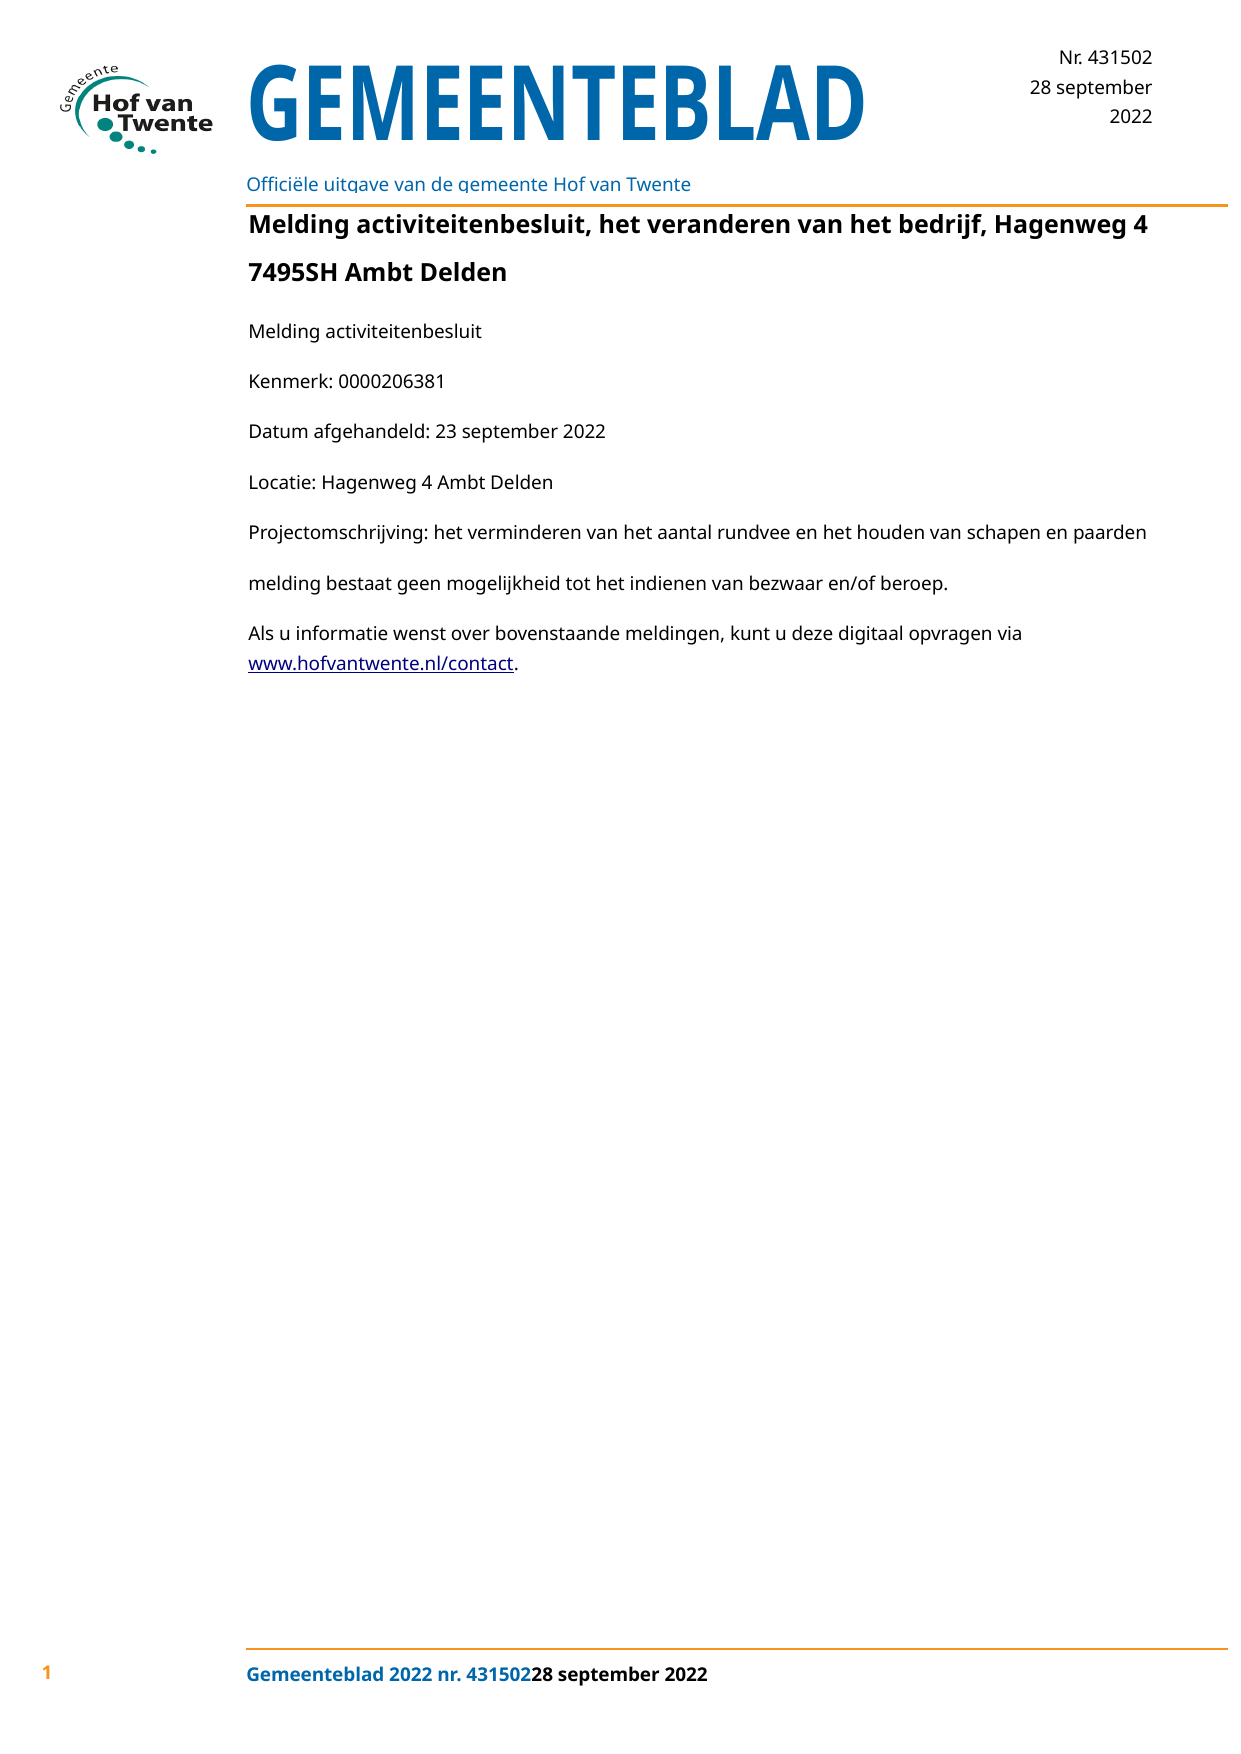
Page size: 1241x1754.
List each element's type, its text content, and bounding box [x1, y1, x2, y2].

text Projectomschrijving: het verminderen van het aantal rundvee en het houden van schapen en paarden [248, 519, 1152, 545]
text Melding activiteitenbesluit, het veranderen van het bedrijf, Hagenweg 4 7495SH Ambt Delden [248, 207, 1152, 288]
picture [41, 47, 231, 172]
text Als u informatie wenst over bovenstaande meldingen, kunt u deze digitaal opvragen via www.hofvantwente.nl/contact. [248, 620, 1152, 676]
text Datum afgehandeld: 23 september 2022 [248, 419, 1152, 444]
text Locatie: Hagenweg 4 Ambt Delden [248, 469, 1152, 495]
text melding bestaat geen mogelijkheid tot het indienen van bezwaar en/of beroep. [248, 570, 1152, 596]
text Kenmerk: 0000206381 [248, 368, 1152, 394]
text Melding activiteitenbesluit [248, 318, 1152, 344]
